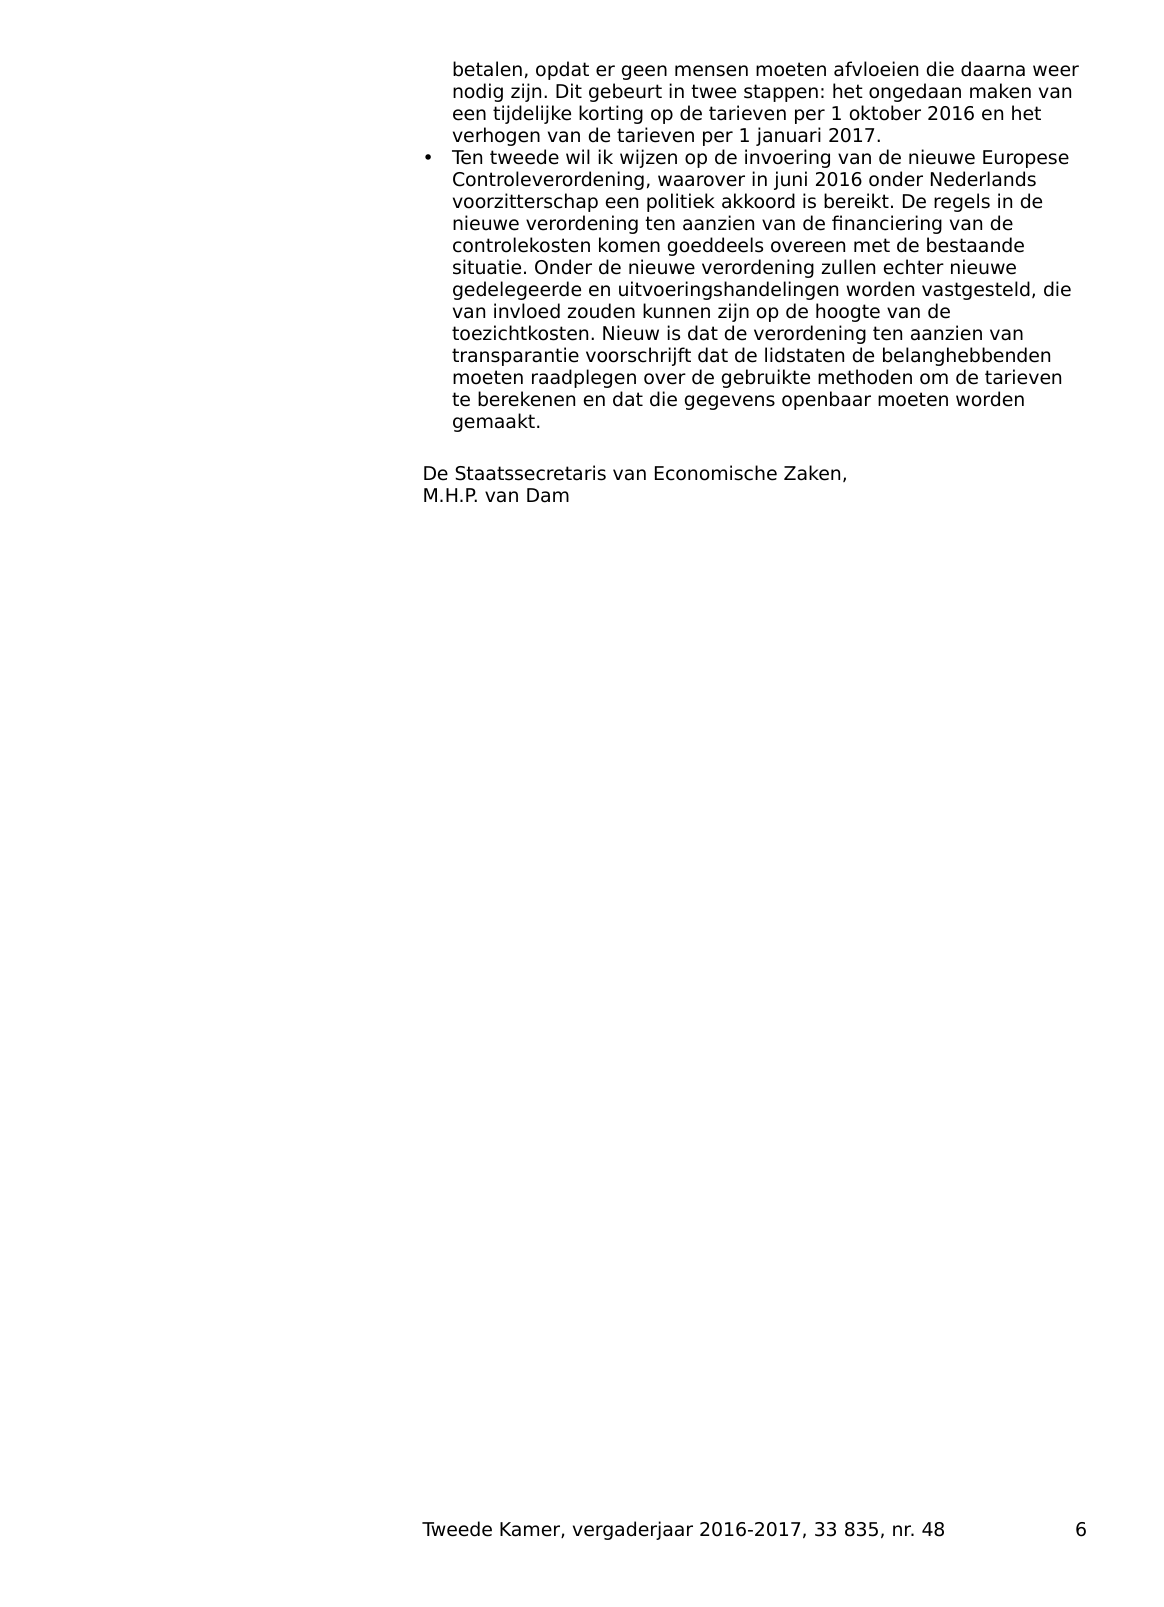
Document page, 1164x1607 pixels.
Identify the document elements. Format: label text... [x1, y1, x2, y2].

text De Staatssecretaris van Economische Zaken, M.H.P. van Dam [422, 463, 1087, 507]
text betalen, opdat er geen mensen moeten afvloeien die daarna weer nodig zijn. Dit gebeurt in twee stappen: het ongedaan maken van een tijdelijke korting op de tarieven per 1 oktober 2016 en het verhogen van de tarieven per 1 januari 2017. [422, 59, 1087, 147]
text • Ten tweede wil ik wijzen op de invoering van de nieuwe Europese Controleverordening, waarover in juni 2016 onder Nederlands voorzitterschap een politiek akkoord is bereikt. De regels in de nieuwe verordening ten aanzien van de financiering van de controlekosten komen goeddeels overeen met de bestaande situatie. Onder de nieuwe verordening zullen echter nieuwe gedelegeerde en uitvoeringshandelingen worden vastgesteld, die van invloed zouden kunnen zijn op de hoogte van de toezichtkosten. Nieuw is dat de verordening ten aanzien van transparantie voorschrijft dat de lidstaten de belanghebbenden moeten raadplegen over de gebruikte methoden om de tarieven te berekenen en dat die gegevens openbaar moeten worden gemaakt. [422, 147, 1087, 433]
